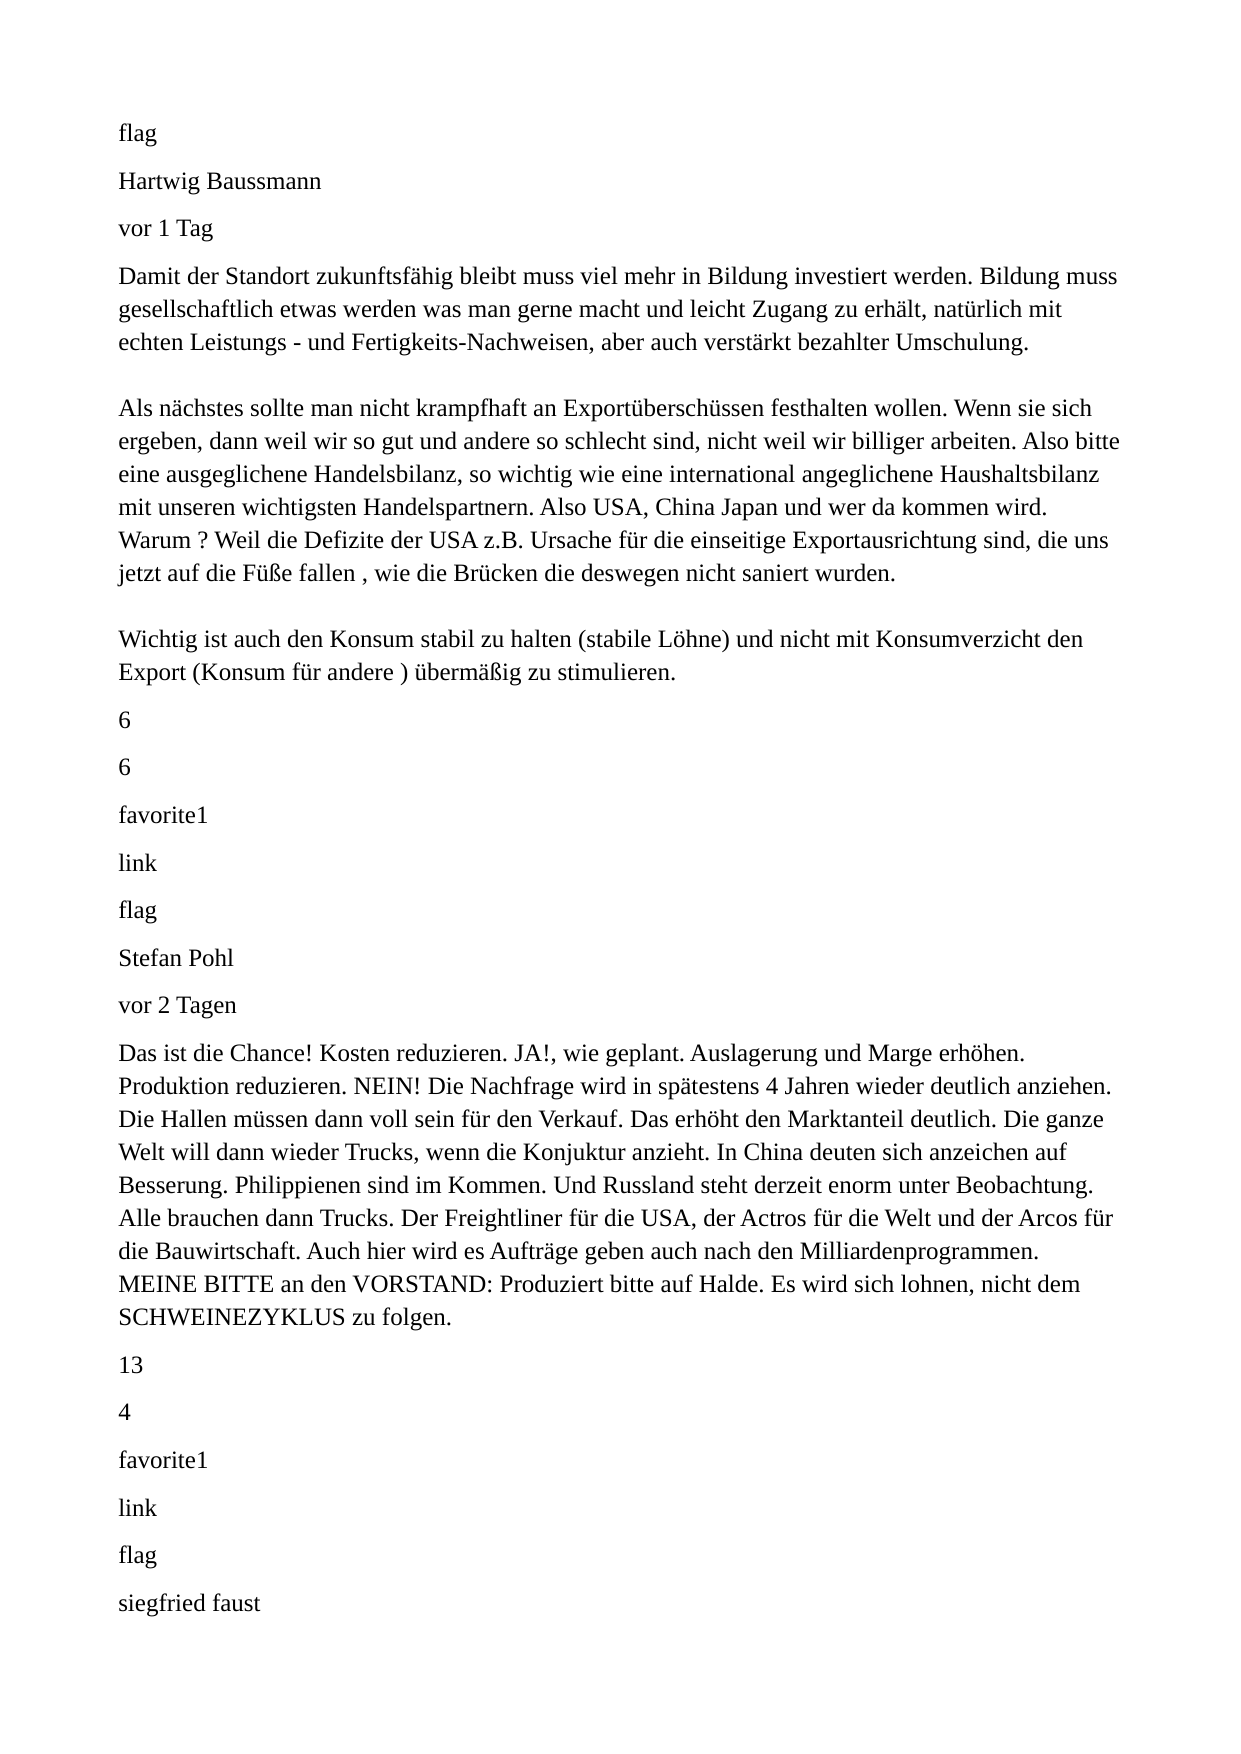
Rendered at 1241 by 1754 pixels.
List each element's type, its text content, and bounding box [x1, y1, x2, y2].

text flag [118, 895, 1122, 924]
text flag [118, 1540, 1122, 1569]
text favorite1 [118, 1445, 1122, 1474]
text 6 [118, 705, 1122, 733]
text 6 [118, 752, 1122, 781]
text Damit der Standort zukunftsfähig bleibt muss viel mehr in Bildung investiert werden. Bildung muss gesellschaftlich etwas werden was man gerne macht und leicht Zugang zu erhält, natürlich mit echten Leistungs - und Fertigkeits-Nachweisen, aber auch verstärkt bezahlter Umschulung. Als nächstes sollte man nicht krampfhaft an Exportüberschüssen festhalten wollen. Wenn sie sich ergeben, dann weil wir so gut und andere so schlecht sind, nicht weil wir billiger arbeiten. Also bitte eine ausgeglichene Handelsbilanz, so wichtig wie eine international angeglichene Haushaltsbilanz mit unseren wichtigsten Handelspartnern. Also USA, China Japan und wer da kommen wird. Warum ? Weil die Defizite der USA z.B. Ursache für die einseitige Exportausrichtung sind, die uns jetzt auf die Füße fallen , wie die Brücken die deswegen nicht saniert wurden. Wichtig ist auch den Konsum stabil zu halten (stabile Löhne) und nicht mit Konsumverzicht den Export (Konsum für andere ) übermäßig zu stimulieren. [118, 261, 1122, 686]
text 13 [118, 1350, 1122, 1378]
text siegfried faust [118, 1588, 1122, 1617]
text Stefan Pohl [118, 943, 1122, 972]
text vor 2 Tagen [118, 990, 1122, 1019]
text link [118, 1493, 1122, 1521]
text 4 [118, 1397, 1122, 1426]
text flag [118, 118, 1122, 147]
text link [118, 848, 1122, 876]
text Das ist die Chance! Kosten reduzieren. JA!, wie geplant. Auslagerung und Marge erhöhen. Produktion reduzieren. NEIN! Die Nachfrage wird in spätestens 4 Jahren wieder deutlich anziehen. Die Hallen müssen dann voll sein für den Verkauf. Das erhöht den Marktanteil deutlich. Die ganze Welt will dann wieder Trucks, wenn die Konjuktur anzieht. In China deuten sich anzeichen auf Besserung. Philippienen sind im Kommen. Und Russland steht derzeit enorm unter Beobachtung. Alle brauchen dann Trucks. Der Freightliner für die USA, der Actros für die Welt und der Arcos für die Bauwirtschaft. Auch hier wird es Aufträge geben auch nach den Milliardenprogrammen. MEINE BITTE an den VORSTAND: Produziert bitte auf Halde. Es wird sich lohnen, nicht dem SCHWEINEZYKLUS zu folgen. [118, 1038, 1122, 1331]
text Hartwig Baussmann [118, 166, 1122, 194]
text favorite1 [118, 800, 1122, 829]
text vor 1 Tag [118, 213, 1122, 242]
